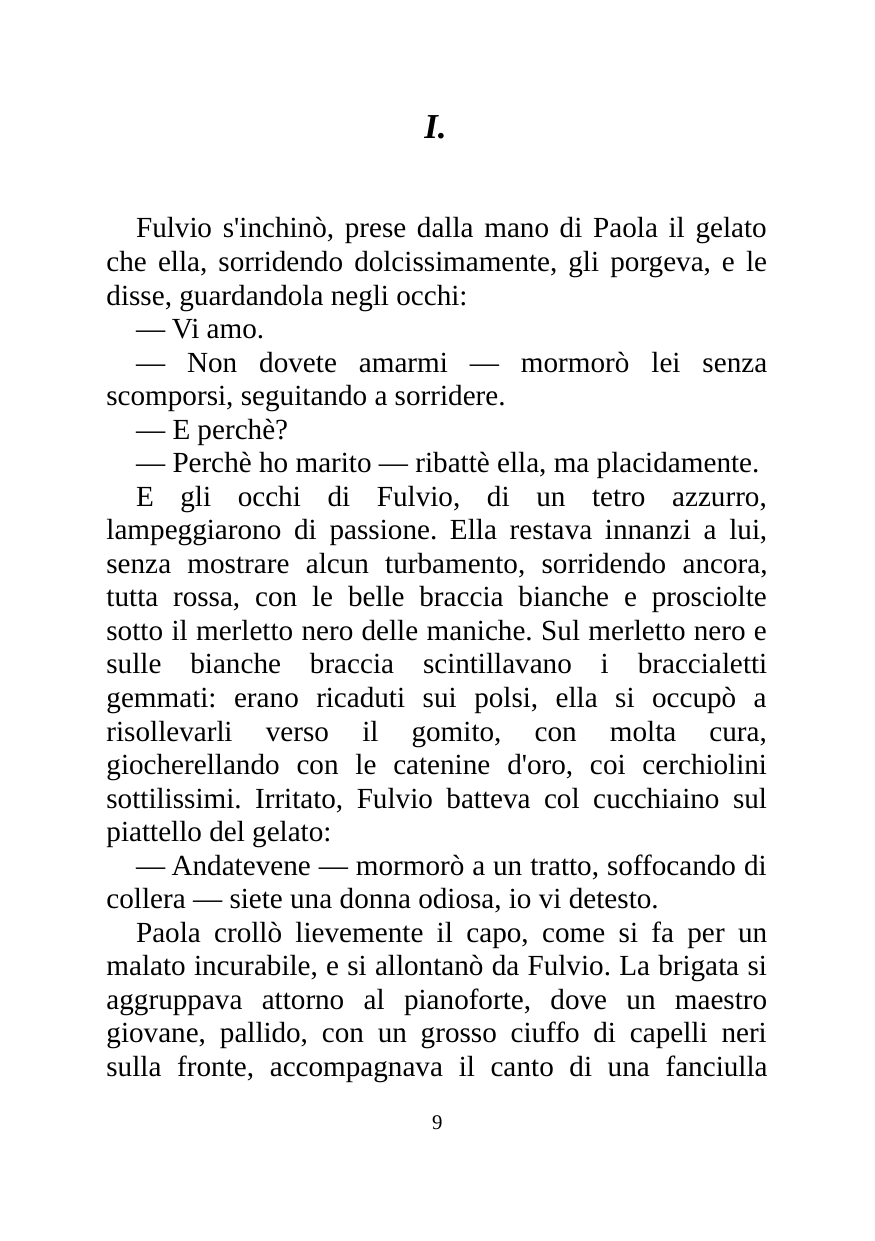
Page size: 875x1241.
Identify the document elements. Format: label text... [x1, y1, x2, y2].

subtitle I. [106, 106, 768, 146]
text Fulvio s'inchinò, prese dalla mano di Paola il gelato che ella, sorridendo dolcissimamente, gli porgeva, e le disse, guardandola negli occhi: [106, 211, 768, 311]
text — Vi amo. [106, 311, 768, 345]
text E gli occhi di Fulvio, di un tetro azzurro, lampeggiarono di passione. Ella restava innanzi a lui, senza mostrare alcun turbamento, sorridendo ancora, tutta rossa, con le belle braccia bianche e prosciolte sotto il merletto nero delle maniche. Sul merletto nero e sulle bianche braccia scintillavano i braccialetti gemmati: erano ricaduti sui polsi, ella si occupò a risollevarli verso il gomito, con molta cura, giocherellando con le catenine d'oro, coi cerchiolini sottilissimi. Irritato, Fulvio batteva col cucchiaino sul piattello del gelato: [106, 479, 768, 848]
text — Andatevene — mormorò a un tratto, soffocando di collera — siete una donna odiosa, io vi detesto. [106, 848, 768, 915]
text — E perchè? [106, 412, 768, 445]
text — Perchè ho marito — ribattè ella, ma placidamente. [106, 445, 768, 479]
text — Non dovete amarmi — mormorò lei senza scomporsi, seguitando a sorridere. [106, 345, 768, 412]
text Paola crollò lievemente il capo, come si fa per un malato incurabile, e si allontanò da Fulvio. La brigata si aggruppava attorno al pianoforte, dove un maestro giovane, pallido, con un grosso ciuffo di capelli neri sulla fronte, accompagnava il canto di una fanciulla [106, 915, 768, 1083]
